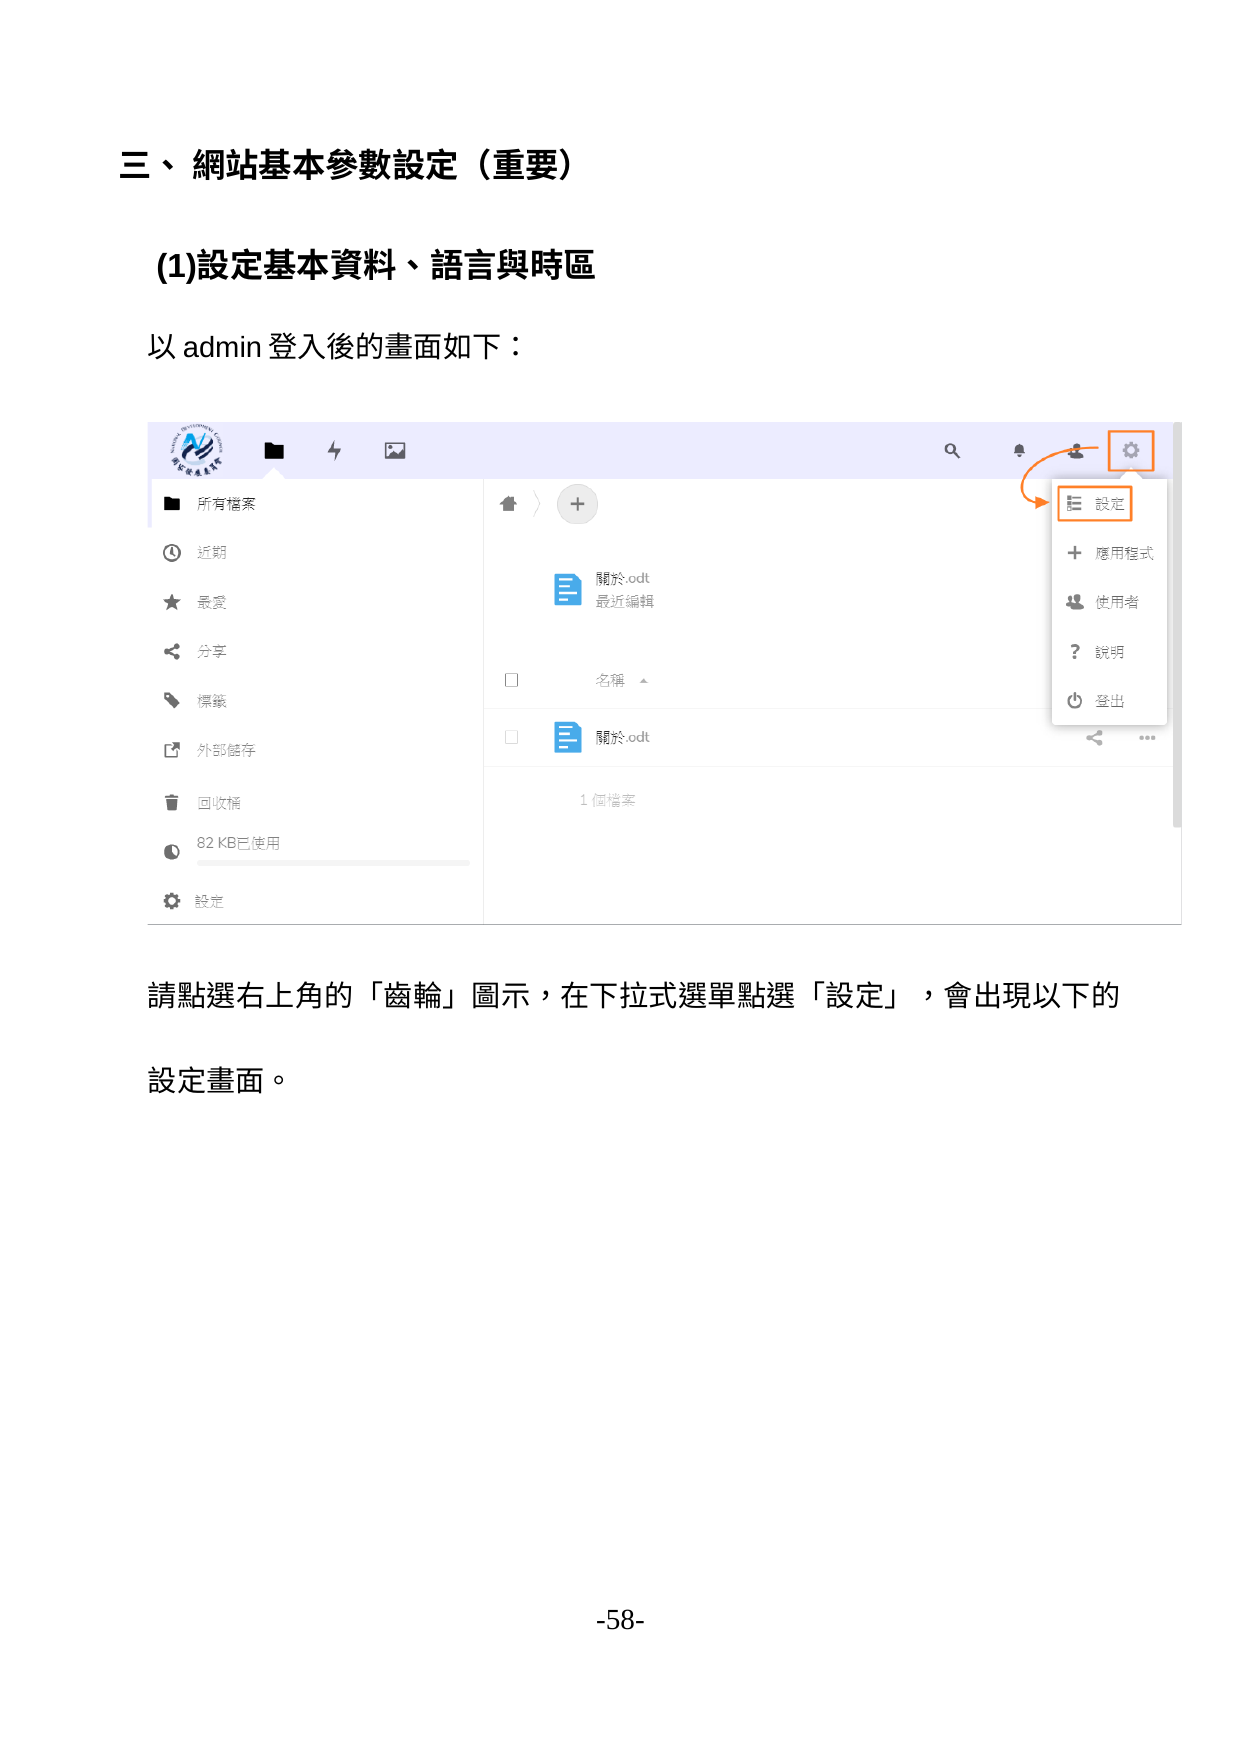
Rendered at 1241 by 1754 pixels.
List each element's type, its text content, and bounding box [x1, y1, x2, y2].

subtitle 網站基本參數設定（重要） [118, 139, 1122, 187]
subtitle 設定基本資料、語言與時區 [118, 238, 1122, 287]
text 以admin登入後的畫面如下： [148, 323, 1122, 365]
picture [147, 422, 1182, 925]
text 請點選右上角的「齒輪」圖示，在下拉式選單點選「設定」，會出現以下的設定畫面。 [148, 972, 1122, 1099]
